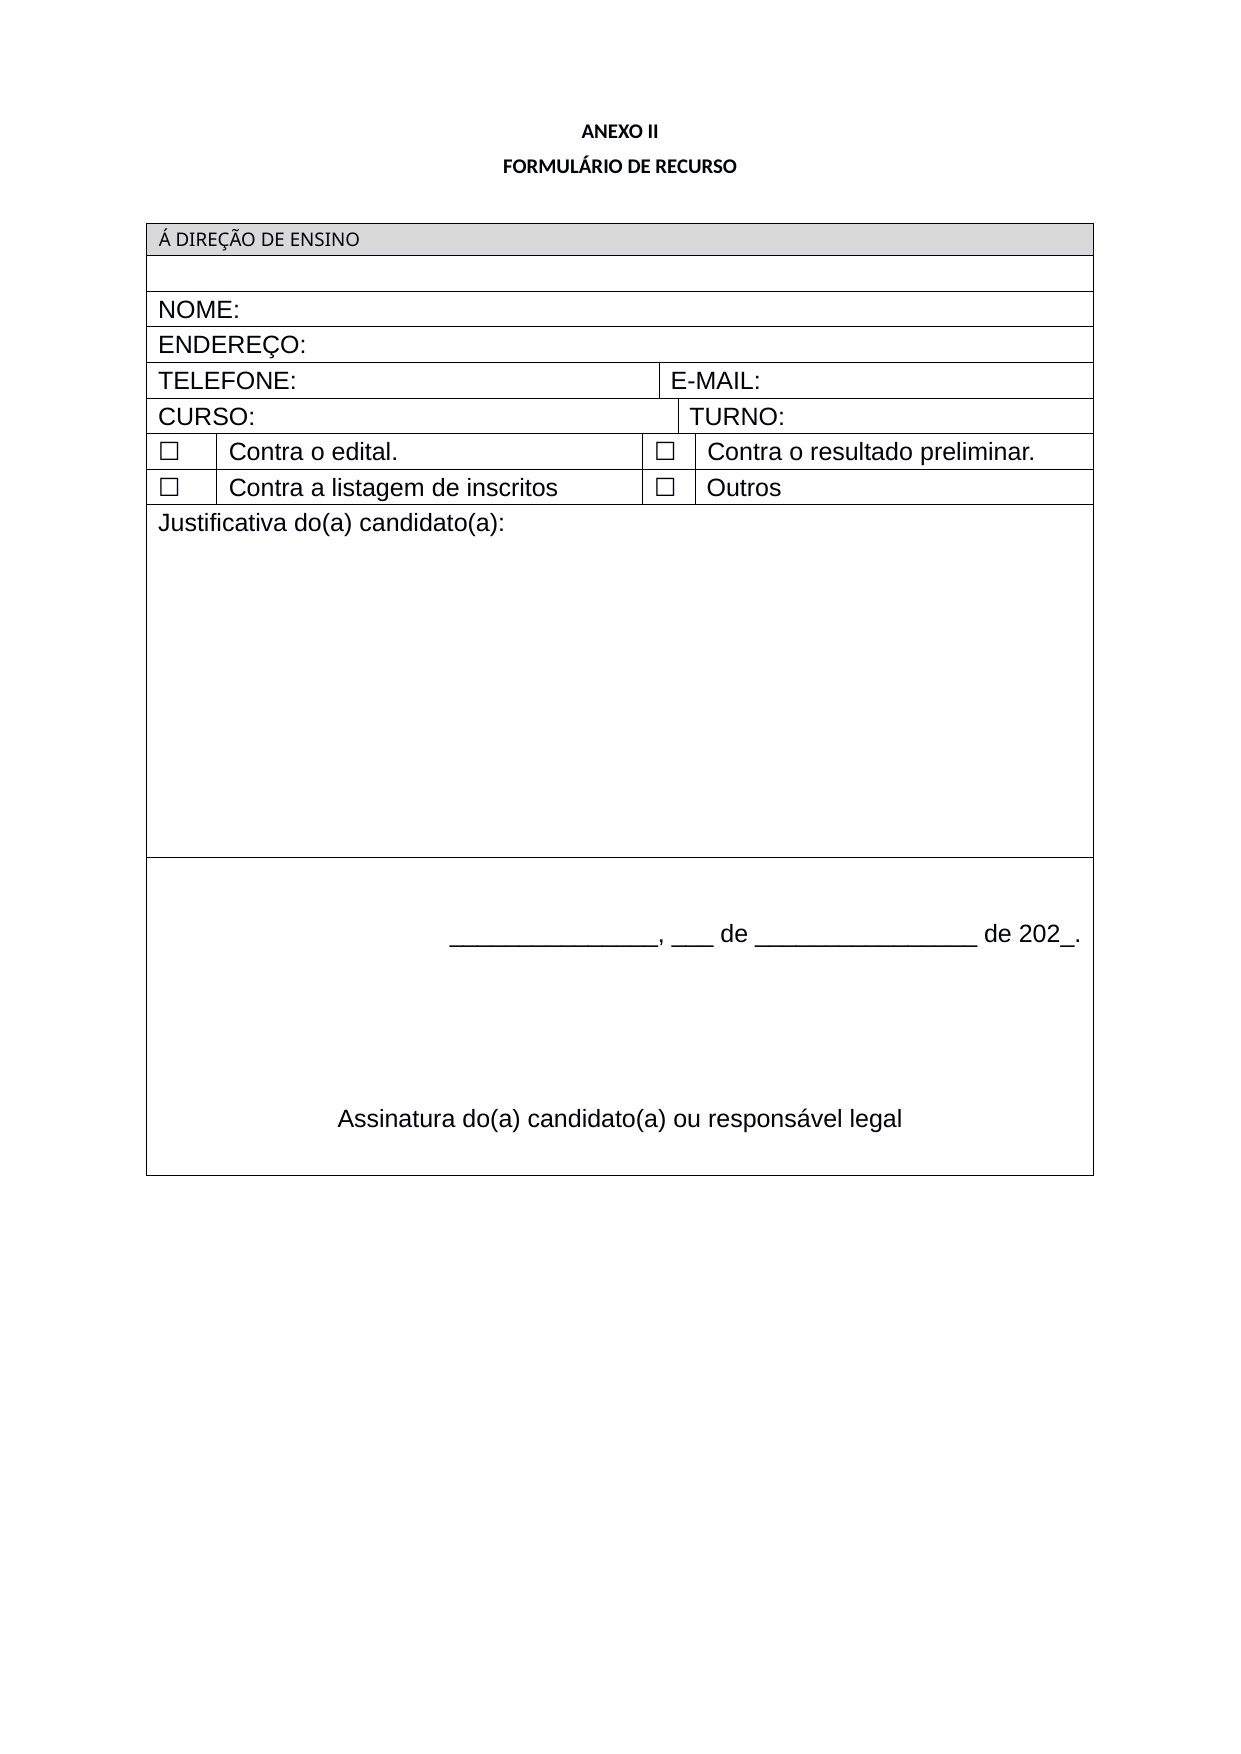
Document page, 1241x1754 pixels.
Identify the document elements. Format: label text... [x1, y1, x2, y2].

text FORMULÁRIO DE RECURSO [118, 153, 1122, 178]
table_cell Justificativa do(a) candidato(a): [147, 505, 1093, 857]
table_cell Outros [696, 470, 1093, 504]
table_cell ENDEREÇO: [147, 327, 1093, 362]
table_cell ☐ [643, 470, 695, 504]
table_cell Contra o resultado preliminar. [696, 434, 1093, 469]
table_cell TURNO: [679, 399, 1093, 433]
table_header Á DIREÇÃO DE ENSINO [147, 224, 1093, 255]
table_cell CURSO: [147, 399, 678, 433]
table_cell TELEFONE: [147, 363, 659, 397]
table_cell _______________, ___ de ________________ de 202_. Assinatura do(a) candidato(a) ou responsável legal [147, 858, 1093, 1175]
table_cell NOME: [147, 292, 1093, 326]
table_cell ☐ [147, 470, 216, 504]
table_cell [147, 256, 1093, 291]
table_cell Contra o edital. [217, 434, 642, 469]
table_cell ☐ [147, 434, 216, 469]
table_cell E-MAIL: [660, 363, 1093, 397]
table_cell Contra a listagem de inscritos [217, 470, 642, 504]
table_cell ☐ [643, 434, 695, 469]
text ANEXO II [118, 118, 1122, 143]
